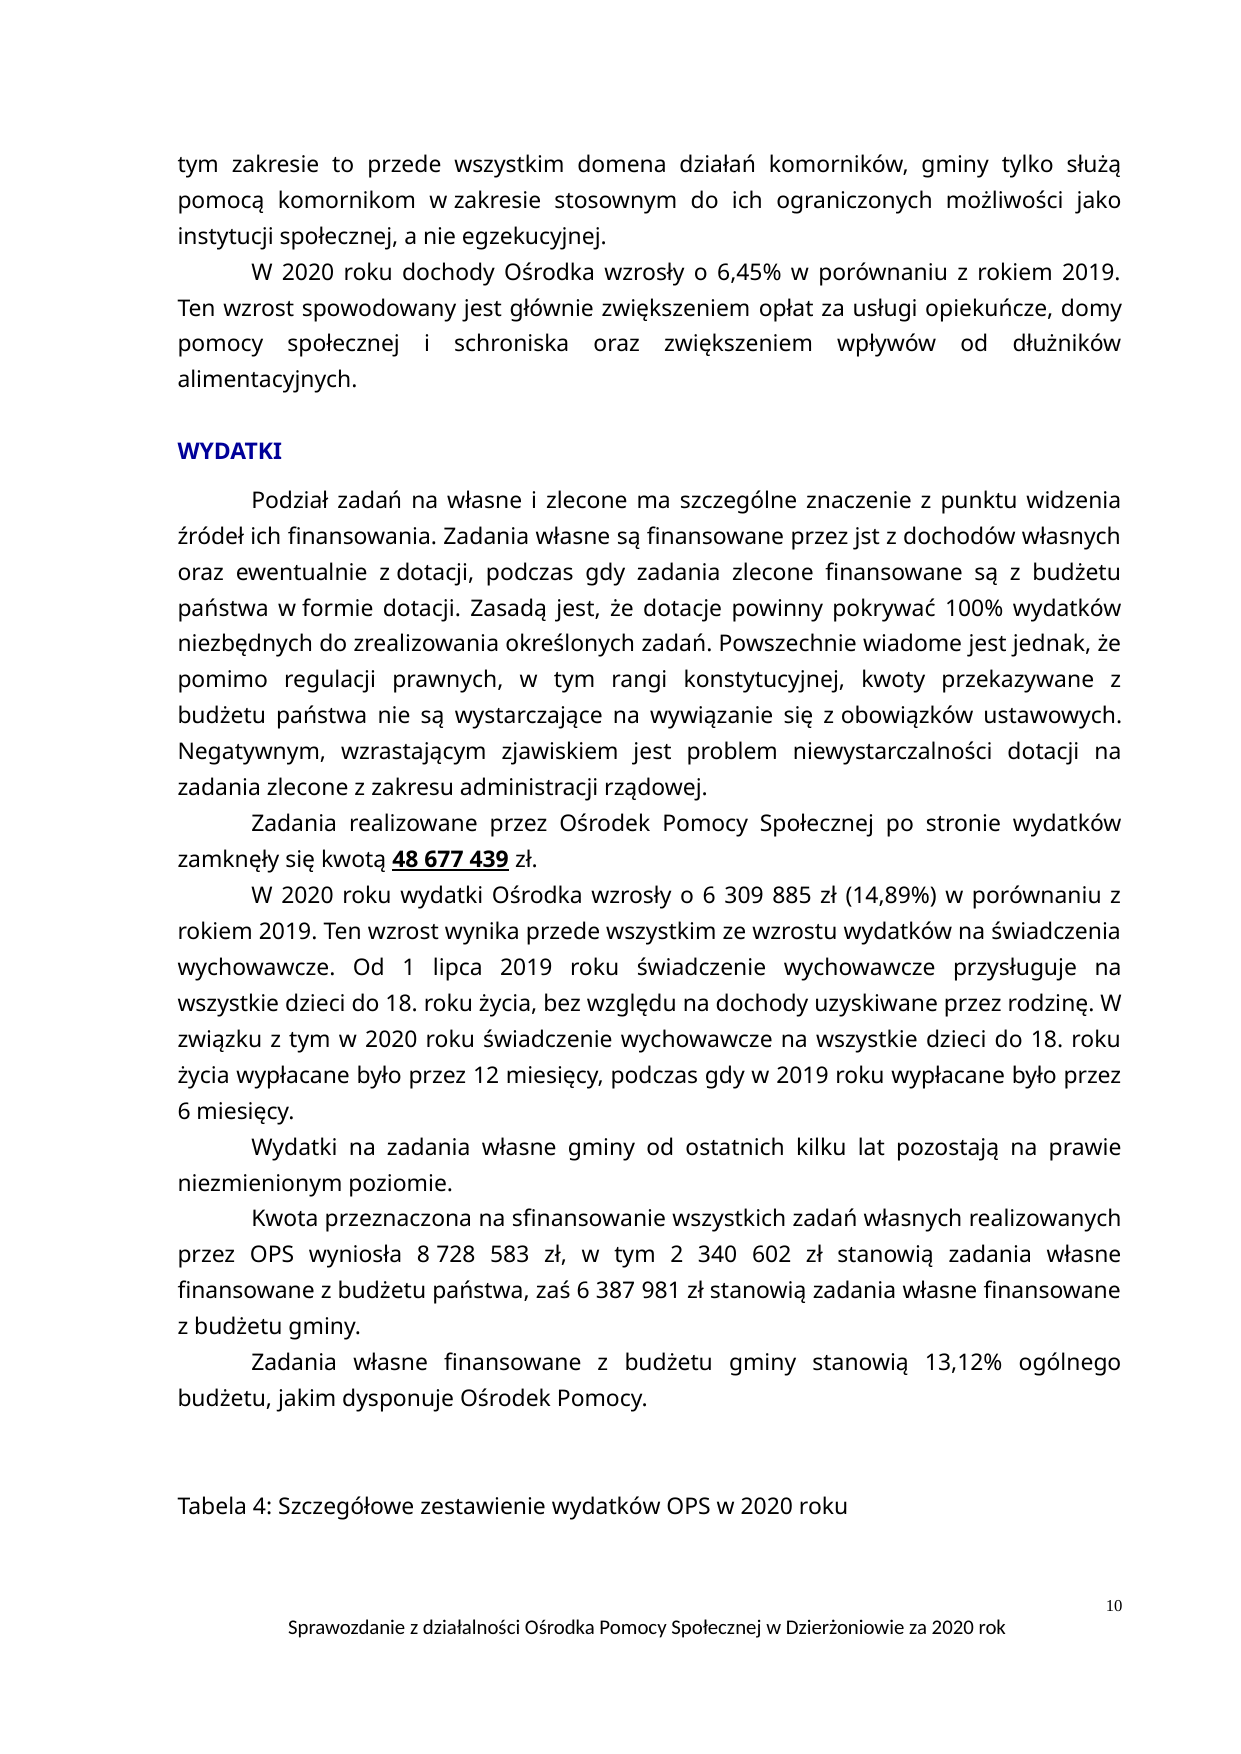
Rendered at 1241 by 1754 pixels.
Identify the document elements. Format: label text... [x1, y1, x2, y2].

text Zadania realizowane przez Ośrodek Pomocy Społecznej po stronie wydatków zamknęły się kwotą 48 677 439 zł. [177, 807, 1122, 874]
text W 2020 roku wydatki Ośrodka wzrosły o 6 309 885 zł (14,89%) w porównaniu z rokiem 2019. Ten wzrost wynika przede wszystkim ze wzrostu wydatków na świadczenia wychowawcze. Od 1 lipca 2019 roku świadczenie wychowawcze przysługuje na wszystkie dzieci do 18. roku życia, bez względu na dochody uzyskiwane przez rodzinę. W związku z tym w 2020 roku świadczenie wychowawcze na wszystkie dzieci do 18. roku życia wypłacane było przez 12 miesięcy, podczas gdy w 2019 roku wypłacane było przez 6 miesięcy. [177, 879, 1122, 1126]
text Podział zadań na własne i zlecone ma szczególne znaczenie z punktu widzenia źródeł ich finansowania. Zadania własne są finansowane przez jst z dochodów własnych oraz ewentualnie z dotacji, podczas gdy zadania zlecone finansowane są z budżetu państwa w formie dotacji. Zasadą jest, że dotacje powinny pokrywać 100% wydatków niezbędnych do zrealizowania określonych zadań. Powszechnie wiadome jest jednak, że pomimo regulacji prawnych, w tym rangi konstytucyjnej, kwoty przekazywane z budżetu państwa nie są wystarczające na wywiązanie się z obowiązków ustawowych. Negatywnym, wzrastającym zjawiskiem jest problem niewystarczalności dotacji na zadania zlecone z zakresu administracji rządowej. [177, 484, 1122, 802]
text Wydatki na zadania własne gminy od ostatnich kilku lat pozostają na prawie niezmienionym poziomie. [177, 1131, 1122, 1198]
text W 2020 roku dochody Ośrodka wzrosły o 6,45% w porównaniu z rokiem 2019. Ten wzrost spowodowany jest głównie zwiększeniem opłat za usługi opiekuńcze, domy pomocy społecznej i schroniska oraz zwiększeniem wpływów od dłużników alimentacyjnych. [177, 256, 1122, 431]
text Zadania własne finansowane z budżetu gminy stanowią 13,12% ogólnego budżetu, jakim dysponuje Ośrodek Pomocy. [177, 1346, 1122, 1413]
text Tabela 4: Szczegółowe zestawienie wydatków OPS w 2020 roku [177, 1490, 1122, 1521]
text WYDATKI [177, 435, 1122, 466]
text tym zakresie to przede wszystkim domena działań komorników, gminy tylko służą pomocą komornikom w zakresie stosownym do ich ograniczonych możliwości jako instytucji społecznej, a nie egzekucyjnej. [177, 148, 1122, 251]
text Kwota przeznaczona na sfinansowanie wszystkich zadań własnych realizowanych przez OPS wyniosła 8 728 583 zł, w tym 2 340 602 zł stanowią zadania własne finansowane z budżetu państwa, zaś 6 387 981 zł stanowią zadania własne finansowane z budżetu gminy. [177, 1202, 1122, 1341]
